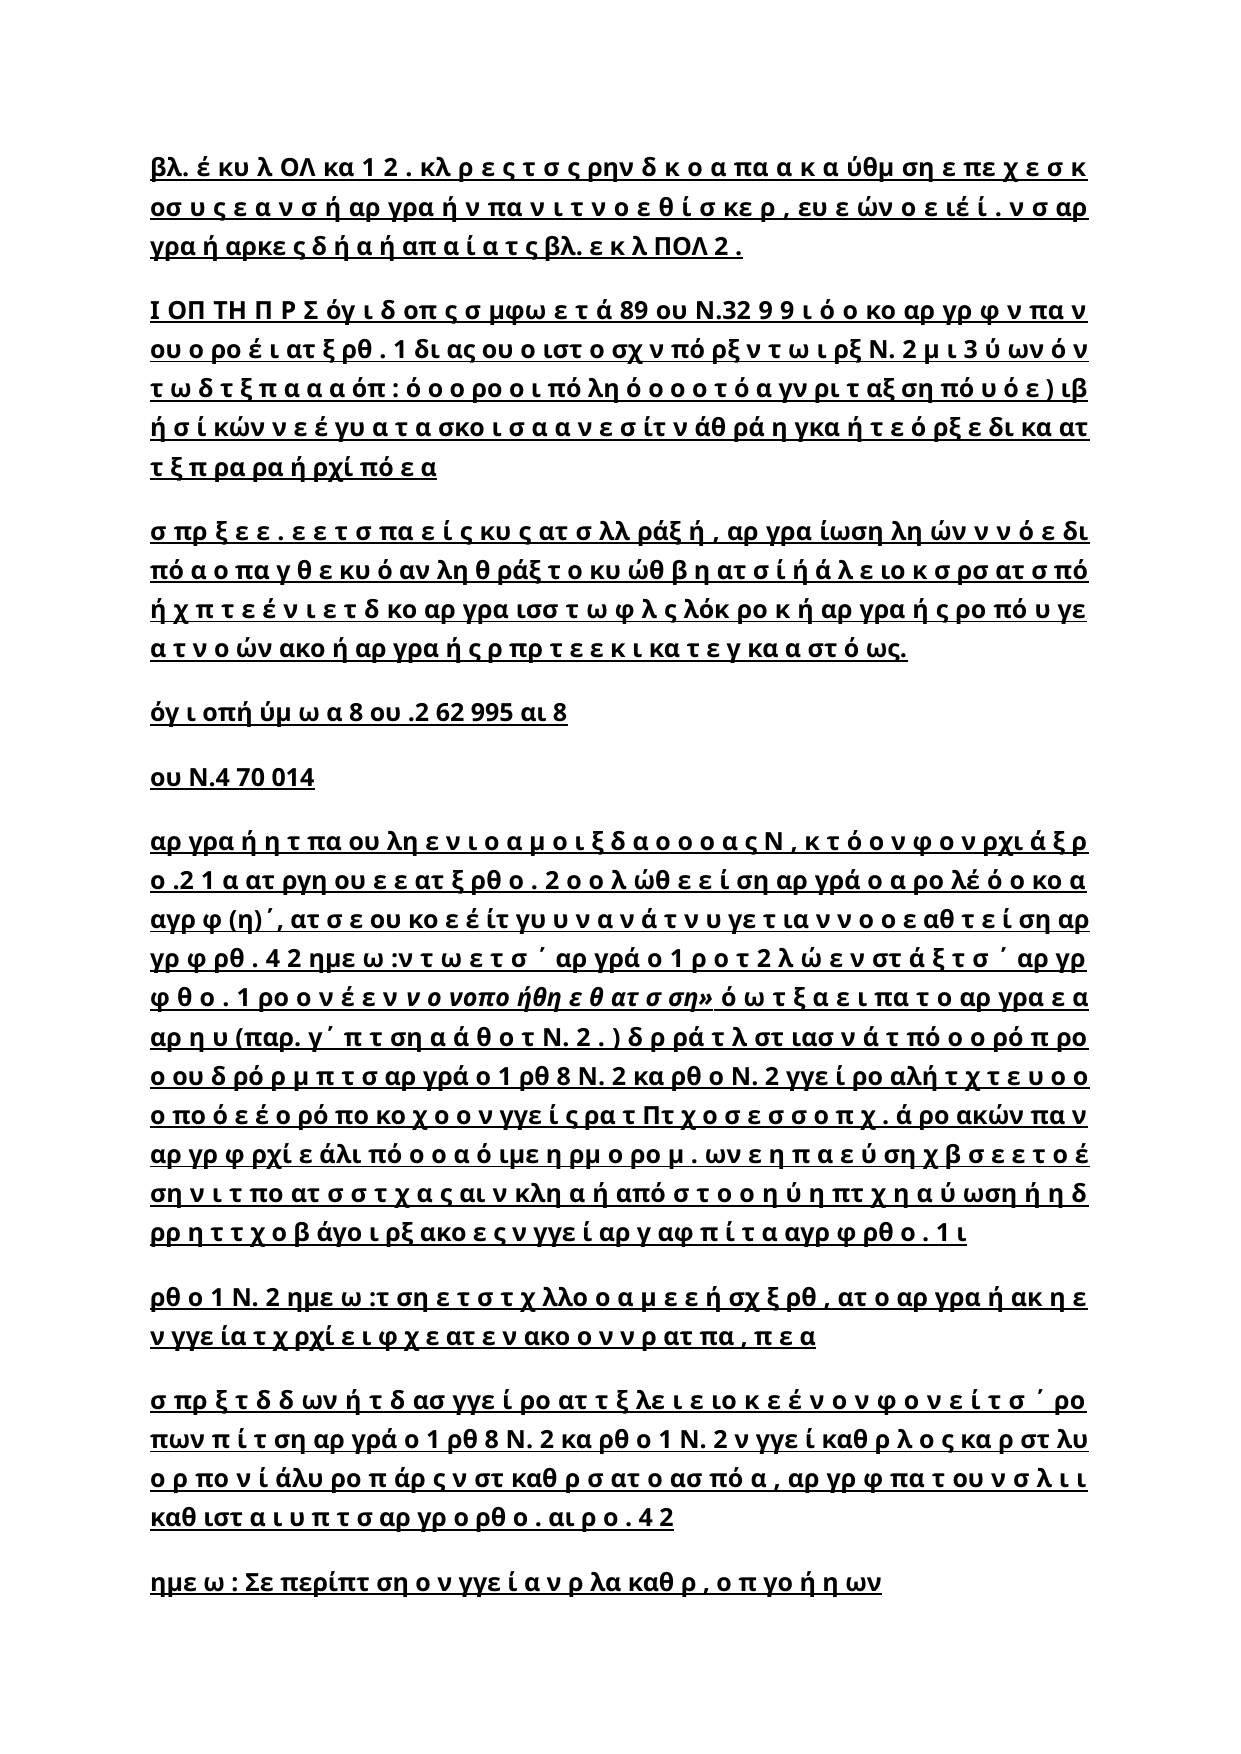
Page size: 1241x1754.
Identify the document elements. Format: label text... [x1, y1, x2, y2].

text πό α ο πα γ θ ε κυ ό αν λη θ ράξ τ ο κυ ώθ β η ατ σ ί ή ά λ ε ιο κ σ ρσ ατ σ πό ή χ π τ ε έ ν ι ε τ δ κο αρ γρα ισσ τ ω φ λ ς λόκ ρο κ ή αρ γρα ή ς ρο πό υ γε α τ ν ο ών ακο ή αρ γρα ή ς ρ πρ τ ε ε κ ι κα τ ε γ κα α στ ό ως. [150, 544, 1090, 665]
text ση ν ι τ πο ατ σ σ τ χ α ς αι ν κλη α ή από σ τ ο ο η ύ η πτ χ η α ύ ωση ή η δ ρρ η τ τ χ ο β άγο ι ρξ ακο ε ς ν γγε ί αρ γ αφ π ί τ α αγρ φ ρθ ο . 1 ι [150, 1167, 1090, 1249]
text ημε ω : Σε περίπτ ση ο ν γγε ί α ν ρ λα καθ ρ , ο π γο ή η ων [150, 1564, 1090, 1598]
text τ ξ π ρα ρα ή ρχί πό ε α [150, 441, 1090, 483]
text ρθ ο 1 Ν. 2 ημε ω :τ ση ε τ σ τ χ λλο ο α μ ε ε ή σχ ξ ρθ , ατ ο αρ γρα ή ακ η ε ν γγε ία τ χ ρχί ε ι φ χ ε ατ ε ν ακο ο ν ν ρ ατ πα , π ε α [150, 1279, 1090, 1352]
text ο πο ό ε έ ο ρό πο κο χ ο ο ν γγε ί ς ρα τ Πτ χ ο σ ε σ σ ο π χ . ά ρο ακών πα ν αρ γρ φ ρχί ε άλι πό ο ο α ό ιμε η ρμ ο ρο μ . ων ε η π α ε ύ ση χ β σ ε ε τ ο έ [150, 1089, 1090, 1166]
text όγ ι οπή ύμ ω α 8 ου .2 62 995 αι 8 [150, 695, 1090, 729]
text βλ. έ κυ λ ΟΛ κα 1 2 . κλ ρ ε ς τ σ ς ρην δ κ ο α πα α κ α ύθμ ση ε πε χ ε σ κ οσ υ ς ε α ν σ ή αρ γρα ή ν πα ν ι τ ν ο ε θ ί σ κε ρ , ευ ε ών ο ε ιέ ί . ν σ αρ γρα ή αρκε ς δ ή α ή απ α ί α τ ς βλ. ε κ λ ΠΟΛ 2 . [150, 150, 1090, 262]
text Ι ΟΠ ΤΗ Π Ρ Σ όγ ι δ οπ ς σ μφω ε τ ά 89 ου Ν.32 9 9 ι ό ο κο αρ γρ φ ν πα ν ου ο ρο έ ι ατ ξ ρθ . 1 δι ας ου ο ιστ ο σχ ν πό ρξ ν τ ω ι ρξ Ν. 2 μ ι 3 ύ ων ό ν τ ω δ τ ξ π α α α όπ : ό ο ο ρο ο ι πό λη ό ο ο ο τ ό α γν ρι τ αξ ση πό υ ό ε ) ιβ ή σ ί κών ν ε έ γυ α τ α σκο ι σ α α ν ε σ ίτ ν άθ ρά η γκα ή τ ε ό ρξ ε δι κα ατ [150, 292, 1090, 439]
text σ πρ ξ ε ε . ε ε τ σ πα ε ί ς κυ ς ατ σ λλ ράξ ή , αρ γρα ίωση λη ών ν ν ό ε δι [150, 513, 1090, 542]
text γρ φ ρθ . 4 2 ημε ω :ν τ ω ε τ σ ΄ αρ γρά ο 1 ρ ο τ 2 λ ώ ε ν στ ά ξ τ σ ΄ αρ γρ φ θ ο . 1 ρο ο ν έ ε ν ν ο νοπο ήθη ε θ ατ σ ση» ό ω τ ξ α ε ι πα τ ο αρ γρα ε α αρ η υ (παρ. γ΄ π τ ση α ά θ ο τ Ν. 2 . ) δ ρ ρά τ λ στ ιασ ν ά τ πό ο ο ρό π ρο ο ου δ ρό ρ μ π τ σ αρ γρά ο 1 ρθ 8 Ν. 2 κα ρθ ο Ν. 2 γγε ί ρο αλή τ χ τ ε υ ο ο [150, 932, 1090, 1087]
text σ πρ ξ τ δ δ ων ή τ δ ασ γγε ί ρο ατ τ ξ λε ι ε ιο κ ε έ ν ο ν φ ο ν ε ί τ σ ΄ ρο πων π ί τ ση αρ γρά ο 1 ρθ 8 Ν. 2 κα ρθ ο 1 Ν. 2 ν γγε ί καθ ρ λ ο ς κα ρ στ λυ ο ρ πο ν ί άλυ ρο π άρ ς ν στ καθ ρ σ ατ ο ασ πό α , αρ γρ φ πα τ ου ν σ λ ι ι καθ ιστ α ι υ π τ σ αρ γρ ο ρθ ο . αι ρ ο . 4 2 [150, 1382, 1090, 1534]
text ου Ν.4 70 014 [150, 759, 1090, 793]
text αρ γρα ή η τ πα ου λη ε ν ι ο α μ ο ι ξ δ α ο ο ο α ς Ν , κ τ ό ο ν φ ο ν ρχι ά ξ ρ ο .2 1 α ατ ργη ου ε ε ατ ξ ρθ ο . 2 ο ο λ ώθ ε ε ί ση αρ γρά ο α ρο λέ ό ο κο α αγρ φ (η)΄, ατ σ ε ου κο ε έ ίτ γυ υ ν α ν ά τ ν υ γε τ ια ν ν ο ο ε αθ τ ε ί ση αρ [150, 823, 1090, 931]
